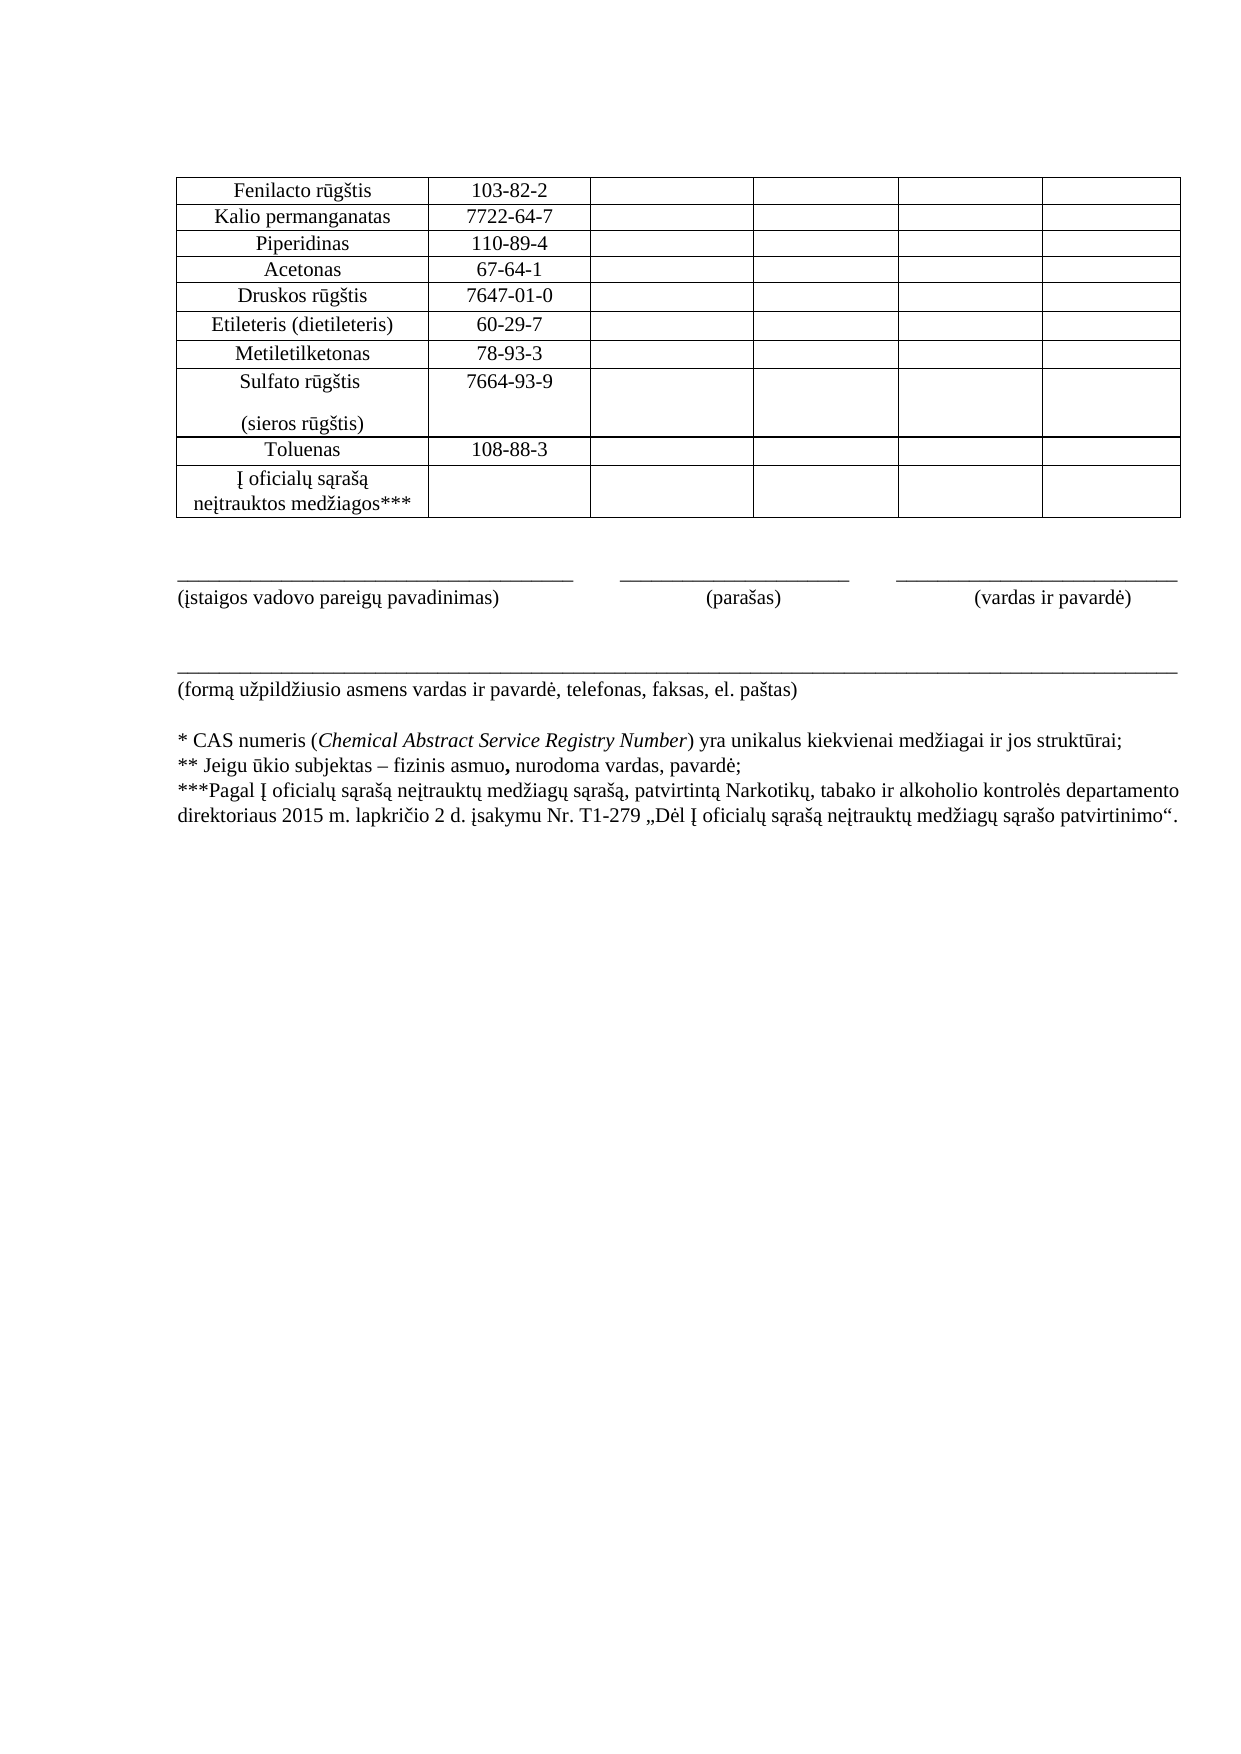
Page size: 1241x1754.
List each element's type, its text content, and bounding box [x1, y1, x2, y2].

text (įstaigos vadovo pareigų pavadinimas) (parašas) (vardas ir pavardė) [177, 585, 1181, 609]
table_cell [1043, 257, 1180, 282]
table_cell [591, 438, 753, 465]
table_cell [899, 231, 1042, 256]
table_cell 108-88-3 [429, 438, 590, 465]
table_cell 7664-93-9 [429, 369, 590, 436]
table_cell [899, 257, 1042, 282]
table_cell [429, 466, 590, 517]
table_cell [1043, 438, 1180, 465]
table_cell Sulfato rūgštis (sieros rūgštis) [177, 369, 428, 436]
table_cell 60-29-7 [429, 312, 590, 339]
table_cell [754, 178, 898, 203]
table_cell [754, 369, 898, 436]
table_cell [1043, 178, 1180, 203]
table_cell [1043, 369, 1180, 436]
table_cell [899, 369, 1042, 436]
table_cell [591, 341, 753, 368]
table_cell Į oficialų sąrašą neįtrauktos medžiagos*** [177, 466, 428, 517]
table_cell Fenilacto rūgštis [177, 178, 428, 203]
table_cell [1043, 205, 1180, 230]
table_cell [754, 466, 898, 517]
table_cell [591, 466, 753, 517]
table_cell [754, 312, 898, 339]
table_cell 67-64-1 [429, 257, 590, 282]
text (formą užpildžiusio asmens vardas ir pavardė, telefonas, faksas, el. paštas) [177, 677, 1181, 701]
text ________________________________________________________________________________________________ [177, 652, 1181, 676]
table_cell 103-82-2 [429, 178, 590, 203]
table_cell [754, 438, 898, 465]
table_cell 7722-64-7 [429, 205, 590, 230]
table_cell [899, 341, 1042, 368]
table_cell [899, 438, 1042, 465]
table_cell [754, 257, 898, 282]
table_cell [591, 231, 753, 256]
table_cell Kalio permanganatas [177, 205, 428, 230]
table_cell [754, 341, 898, 368]
table_cell [1043, 466, 1180, 517]
table_cell 78-93-3 [429, 341, 590, 368]
table_cell [591, 369, 753, 436]
table_cell [591, 257, 753, 282]
table_cell Metiletilketonas [177, 341, 428, 368]
table_cell Piperidinas [177, 231, 428, 256]
table_cell [591, 312, 753, 339]
table_cell [591, 178, 753, 203]
table_cell [591, 205, 753, 230]
table_cell Druskos rūgštis [177, 283, 428, 311]
table_cell [899, 283, 1042, 311]
text ***Pagal Į oficialų sąrašą neįtrauktų medžiagų sąrašą, patvirtintą Narkotikų, tabako ir alkoholio kontrolės departamento direktoriaus 2015 m. lapkričio 2 d. įsakymu Nr. T1-279 „Dėl Į oficialų sąrašą neįtrauktų medžiagų sąrašo patvirtinimo“. [177, 778, 1181, 827]
table_cell [1043, 341, 1180, 368]
text * CAS numeris (Chemical Abstract Service Registry Number) yra unikalus kiekvienai medžiagai ir jos struktūrai; [177, 728, 1181, 752]
table_cell [754, 231, 898, 256]
table_cell [899, 205, 1042, 230]
table_cell [754, 205, 898, 230]
table_cell [899, 466, 1042, 517]
table_cell [754, 283, 898, 311]
table_cell [1043, 283, 1180, 311]
text ** Jeigu ūkio subjektas – fizinis asmuo, nurodoma vardas, pavardė; [177, 753, 1181, 777]
table_cell [591, 283, 753, 311]
table_cell [1043, 312, 1180, 339]
table_cell Toluenas [177, 438, 428, 465]
table_cell Acetonas [177, 257, 428, 282]
text ______________________________________ ______________________ ___________________________ [177, 560, 1181, 584]
table_cell [1043, 231, 1180, 256]
table_cell 110-89-4 [429, 231, 590, 256]
table_cell 7647-01-0 [429, 283, 590, 311]
table_cell [899, 312, 1042, 339]
table_cell [899, 178, 1042, 203]
table_cell Etileteris (dietileteris) [177, 312, 428, 339]
